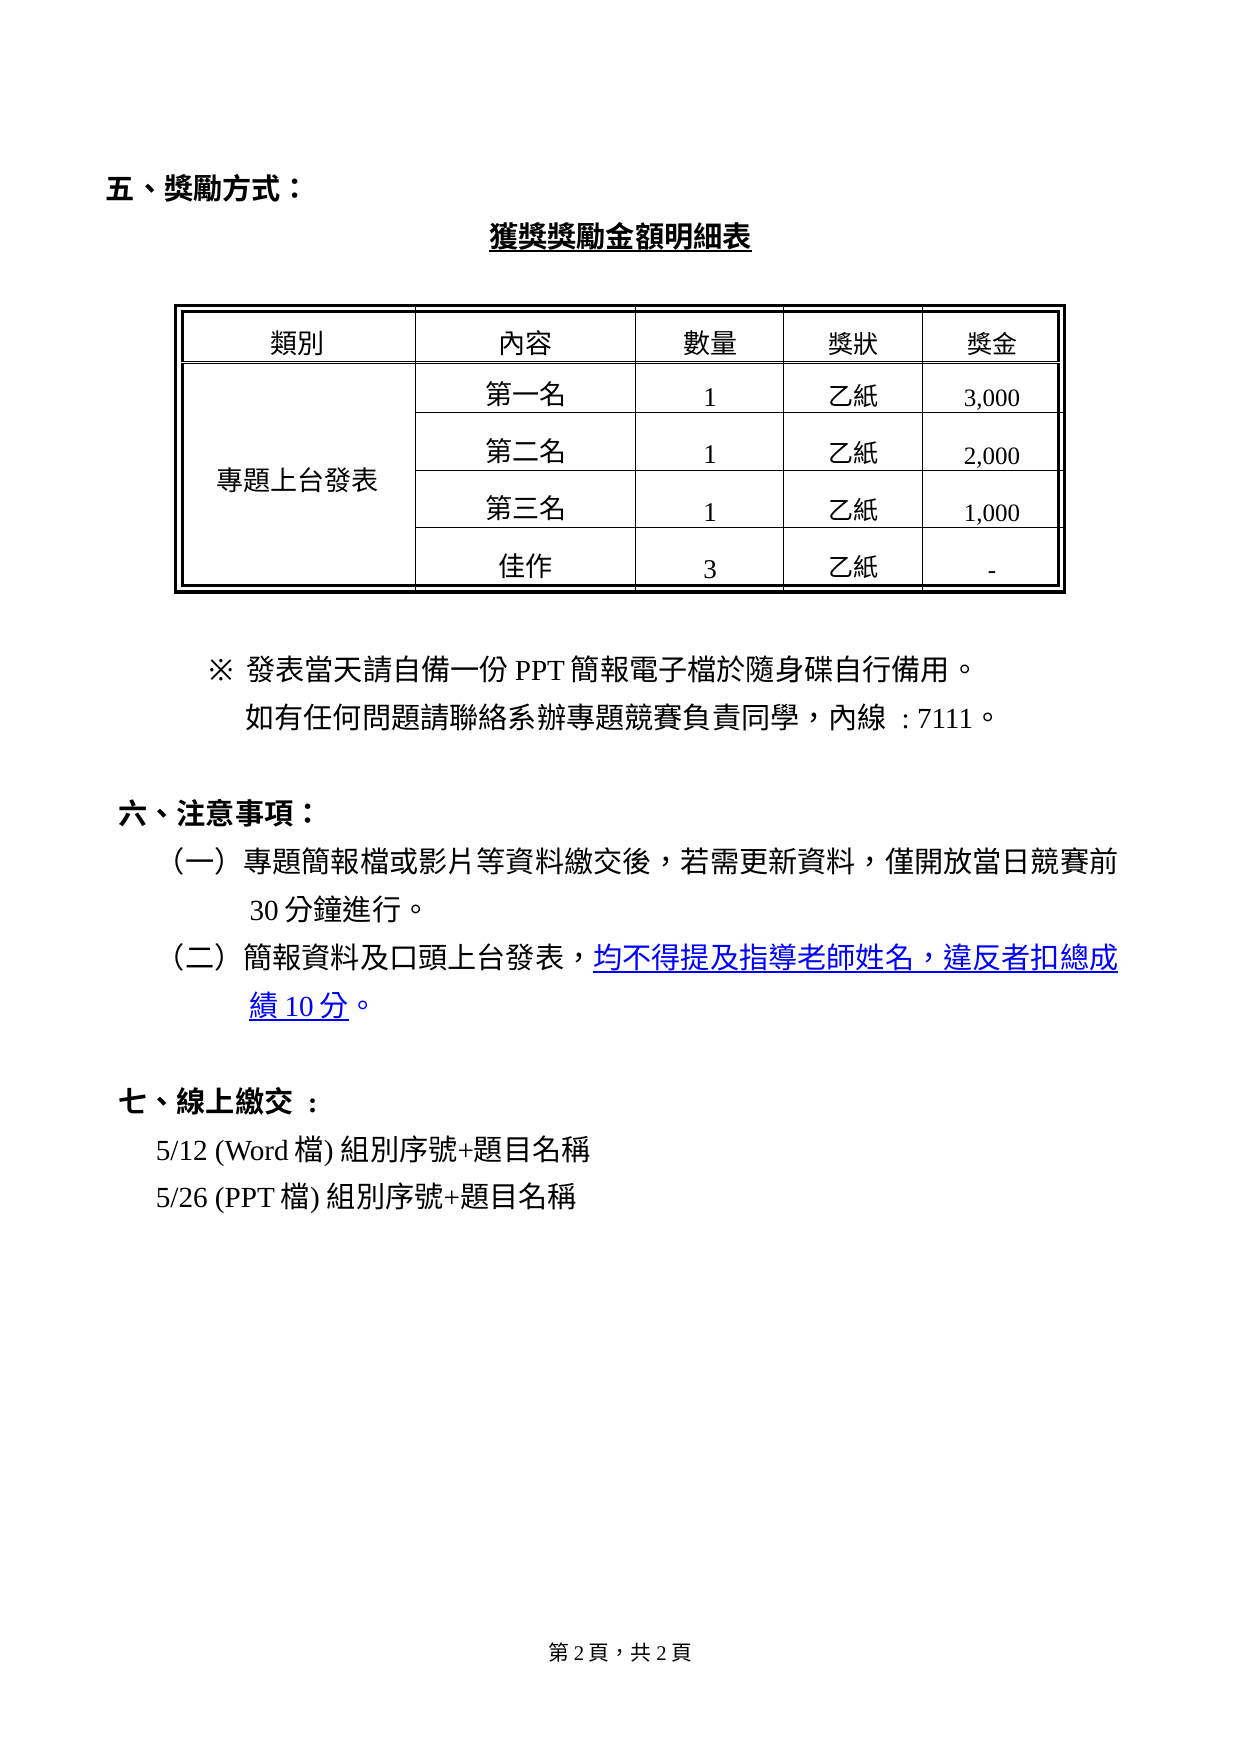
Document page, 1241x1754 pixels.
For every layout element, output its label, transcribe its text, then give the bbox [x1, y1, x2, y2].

table_cell 佳作 [416, 528, 635, 584]
table_header 獎狀 [784, 313, 922, 361]
table_cell 1 [636, 413, 783, 469]
table_cell 乙紙 [784, 364, 922, 412]
table_cell 第一名 [416, 364, 635, 412]
table_cell 3,000 [923, 364, 1057, 412]
table_cell 乙紙 [784, 413, 922, 469]
text 獲獎獎勵金額明細表 [118, 208, 1122, 256]
table_header 類別 [179, 307, 415, 361]
table_cell 3 [636, 528, 783, 584]
table_header 內容 [416, 313, 635, 361]
table_cell 第三名 [416, 471, 635, 527]
table_cell 乙紙 [784, 471, 922, 527]
list 發表當天請自備一份PPT簡報電子檔於隨身碟自行備用。 [209, 641, 1122, 689]
table_cell 1,000 [923, 471, 1057, 527]
table_header 數量 [636, 313, 783, 361]
table_cell 1 [636, 364, 783, 412]
text （一）專題簡報檔或影片等資料繳交後，若需更新資料，僅開放當日競賽前30分鐘進行。 [156, 833, 1122, 929]
text 五、獎勵方式： [106, 160, 1122, 208]
text （二）簡報資料及口頭上台發表，均不得提及指導老師姓名，違反者扣總成績10分。 [156, 929, 1122, 1025]
text 七、線上繳交 : [118, 1073, 1122, 1121]
text 5/26 (PPT檔) 組別序號+題目名稱 [156, 1168, 1122, 1216]
table_cell 2,000 [923, 413, 1057, 469]
table_cell 第二名 [416, 413, 635, 469]
table_cell 專題上台發表 [184, 364, 415, 584]
text 如有任何問題請聯絡系辦專題競賽負責同學，內線 : 7111。 [187, 689, 1122, 737]
table_cell 1 [636, 471, 783, 527]
table_cell 乙紙 [784, 528, 922, 584]
table_cell - [923, 528, 1057, 584]
text 六、注意事項： [118, 785, 1122, 833]
text 5/12 (Word檔) 組別序號+題目名稱 [156, 1121, 1122, 1168]
table_header 獎金 [923, 307, 1061, 361]
